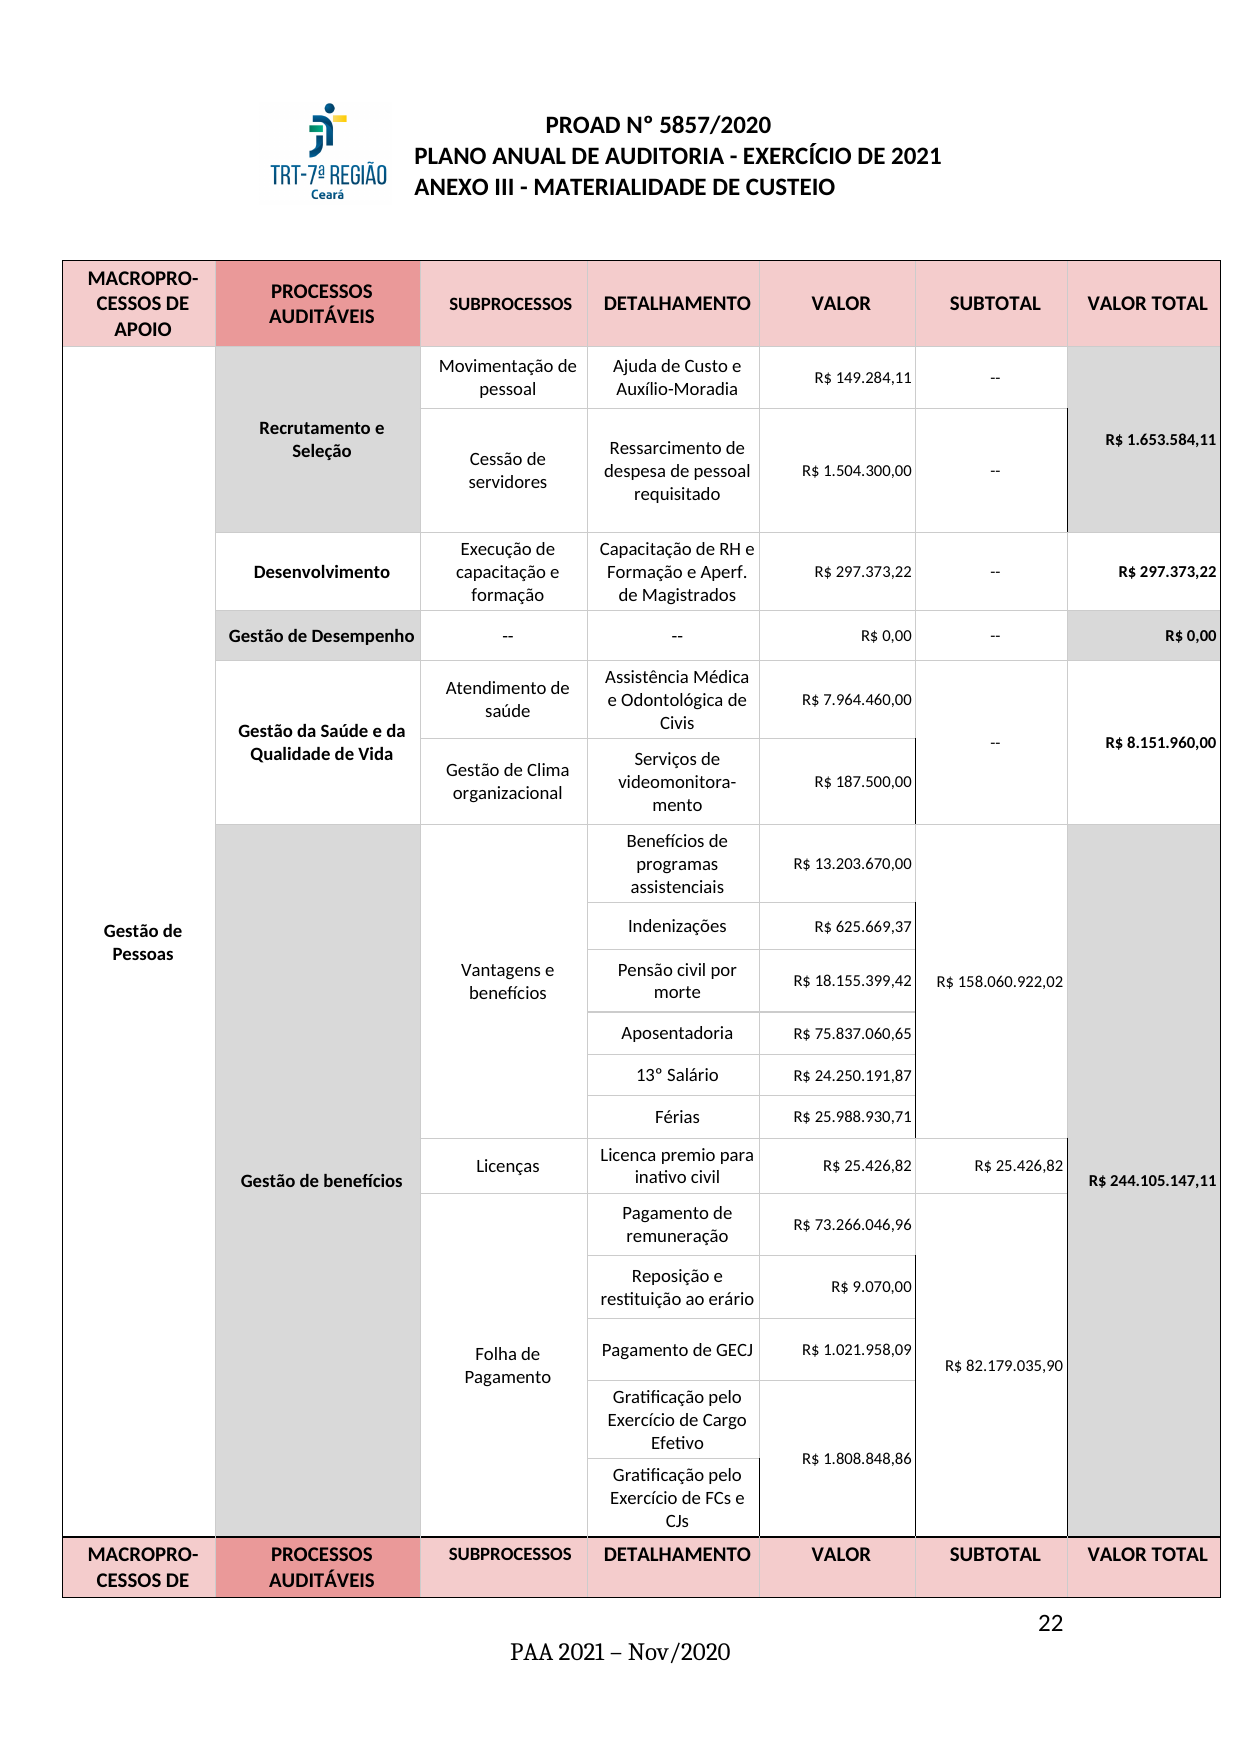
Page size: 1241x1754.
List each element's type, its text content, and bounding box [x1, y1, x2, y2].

table_cell Desenvolvimento [216, 533, 420, 610]
table_cell Benefícios de programas assistenciais [588, 825, 759, 902]
table_cell Recrutamento e Seleção [216, 347, 420, 532]
table_cell Reposição e restituição ao erário [588, 1256, 759, 1318]
table_cell Indenizações [588, 903, 759, 949]
table_header SUBTOTAL [916, 261, 1067, 346]
table_cell R$ 244.105.147,11 [1068, 825, 1220, 1536]
table_cell Férias [588, 1096, 759, 1137]
table_cell Gestão de Pessoas [63, 347, 215, 1536]
picture [259, 102, 393, 205]
table_cell Gestão de Clima organizacional [421, 739, 587, 824]
table_header VALOR [760, 261, 915, 346]
table_cell -- [916, 409, 1067, 532]
table_header MACROPRO- CESSOS DE APOIO [63, 261, 215, 346]
table_cell Aposentadoria [588, 1013, 759, 1054]
table_header VALOR TOTAL [1068, 261, 1220, 346]
table_cell R$ 73.266.046,96 [760, 1194, 915, 1255]
table_cell R$ 25.426,82 [760, 1139, 915, 1193]
table_cell R$ 7.964.460,00 [760, 661, 915, 738]
table_cell Gratificação pelo Exercício de Cargo Efetivo [588, 1381, 759, 1458]
table_cell PROCESSOS AUDITÁVEIS [216, 1538, 420, 1597]
table_cell R$ 9.070,00 [760, 1256, 915, 1318]
table_cell R$ 158.060.922,02 [916, 825, 1067, 1137]
table_cell Capacitação de RH e Formação e Aperf. de Magistrados [588, 533, 759, 610]
table_cell R$ 625.669,37 [760, 903, 915, 949]
table_cell -- [421, 611, 587, 660]
table_cell Licenças [421, 1139, 587, 1193]
table_cell MACROPRO- CESSOS DE [63, 1538, 215, 1597]
table_cell Licenca premio para inativo civil [588, 1139, 759, 1193]
table_header DETALHAMENTO [588, 261, 759, 346]
table_cell Cessão de servidores [421, 409, 587, 532]
table_header SUBPROCESSOS [421, 261, 587, 346]
table_cell R$ 297.373,22 [760, 533, 915, 610]
table_cell R$ 1.808.848,86 [760, 1381, 915, 1536]
table_cell Movimentação de pessoal [421, 347, 587, 408]
table_cell R$ 25.988.930,71 [760, 1096, 915, 1137]
table_cell Atendimento de saúde [421, 661, 587, 738]
table_cell Pagamento de GECJ [588, 1319, 759, 1380]
table_cell SUBTOTAL [916, 1538, 1067, 1597]
table_cell R$ 187.500,00 [760, 739, 915, 824]
table_cell Folha de Pagamento [421, 1194, 587, 1536]
table_cell R$ 1.504.300,00 [760, 409, 915, 532]
table_cell R$ 82.179.035,90 [916, 1194, 1067, 1536]
table_cell Pensão civil por morte [588, 950, 759, 1011]
table_cell 13º Salário [588, 1055, 759, 1095]
table_cell -- [916, 533, 1067, 610]
table_cell R$ 1.021.958,09 [760, 1319, 915, 1380]
table_cell Gestão da Saúde e da Qualidade de Vida [216, 661, 420, 824]
table_cell Serviços de videomonitora- mento [588, 739, 759, 824]
table_cell R$ 18.155.399,42 [760, 950, 915, 1011]
table_cell VALOR TOTAL [1068, 1538, 1220, 1597]
table_cell VALOR [760, 1538, 915, 1597]
table_cell Gestão de benefícios [216, 825, 420, 1536]
table_cell Pagamento de remuneração [588, 1194, 759, 1255]
table_cell -- [916, 347, 1067, 408]
table_cell R$ 149.284,11 [760, 347, 915, 408]
table_cell Gestão de Desempenho [216, 611, 420, 660]
table_cell R$ 0,00 [1068, 611, 1220, 660]
table_cell Gratificação pelo Exercício de FCs e CJs [588, 1459, 759, 1536]
table_header PROCESSOS AUDITÁVEIS [216, 261, 420, 346]
table_cell Vantagens e benefícios [421, 825, 587, 1137]
table_cell Execução de capacitação e formação [421, 533, 587, 610]
table_cell R$ 25.426,82 [916, 1139, 1067, 1193]
table_cell R$ 75.837.060,65 [760, 1013, 915, 1054]
table_cell R$ 0,00 [760, 611, 915, 660]
table_cell R$ 24.250.191,87 [760, 1055, 915, 1095]
table_cell R$ 8.151.960,00 [1068, 661, 1220, 824]
table_cell R$ 297.373,22 [1068, 533, 1220, 610]
table_cell R$ 1.653.584,11 [1068, 347, 1220, 532]
table_cell DETALHAMENTO [588, 1538, 759, 1597]
table_cell -- [916, 661, 1067, 824]
table_cell SUBPROCESSOS [421, 1538, 587, 1597]
table_cell Ajuda de Custo e Auxílio-Moradia [588, 347, 759, 408]
table_cell Ressarcimento de despesa de pessoal requisitado [588, 409, 759, 532]
table_cell R$ 13.203.670,00 [760, 825, 915, 902]
table_cell -- [916, 611, 1067, 660]
table_cell -- [588, 611, 759, 660]
table_cell Assistência Médica e Odontológica de Civis [588, 661, 759, 738]
